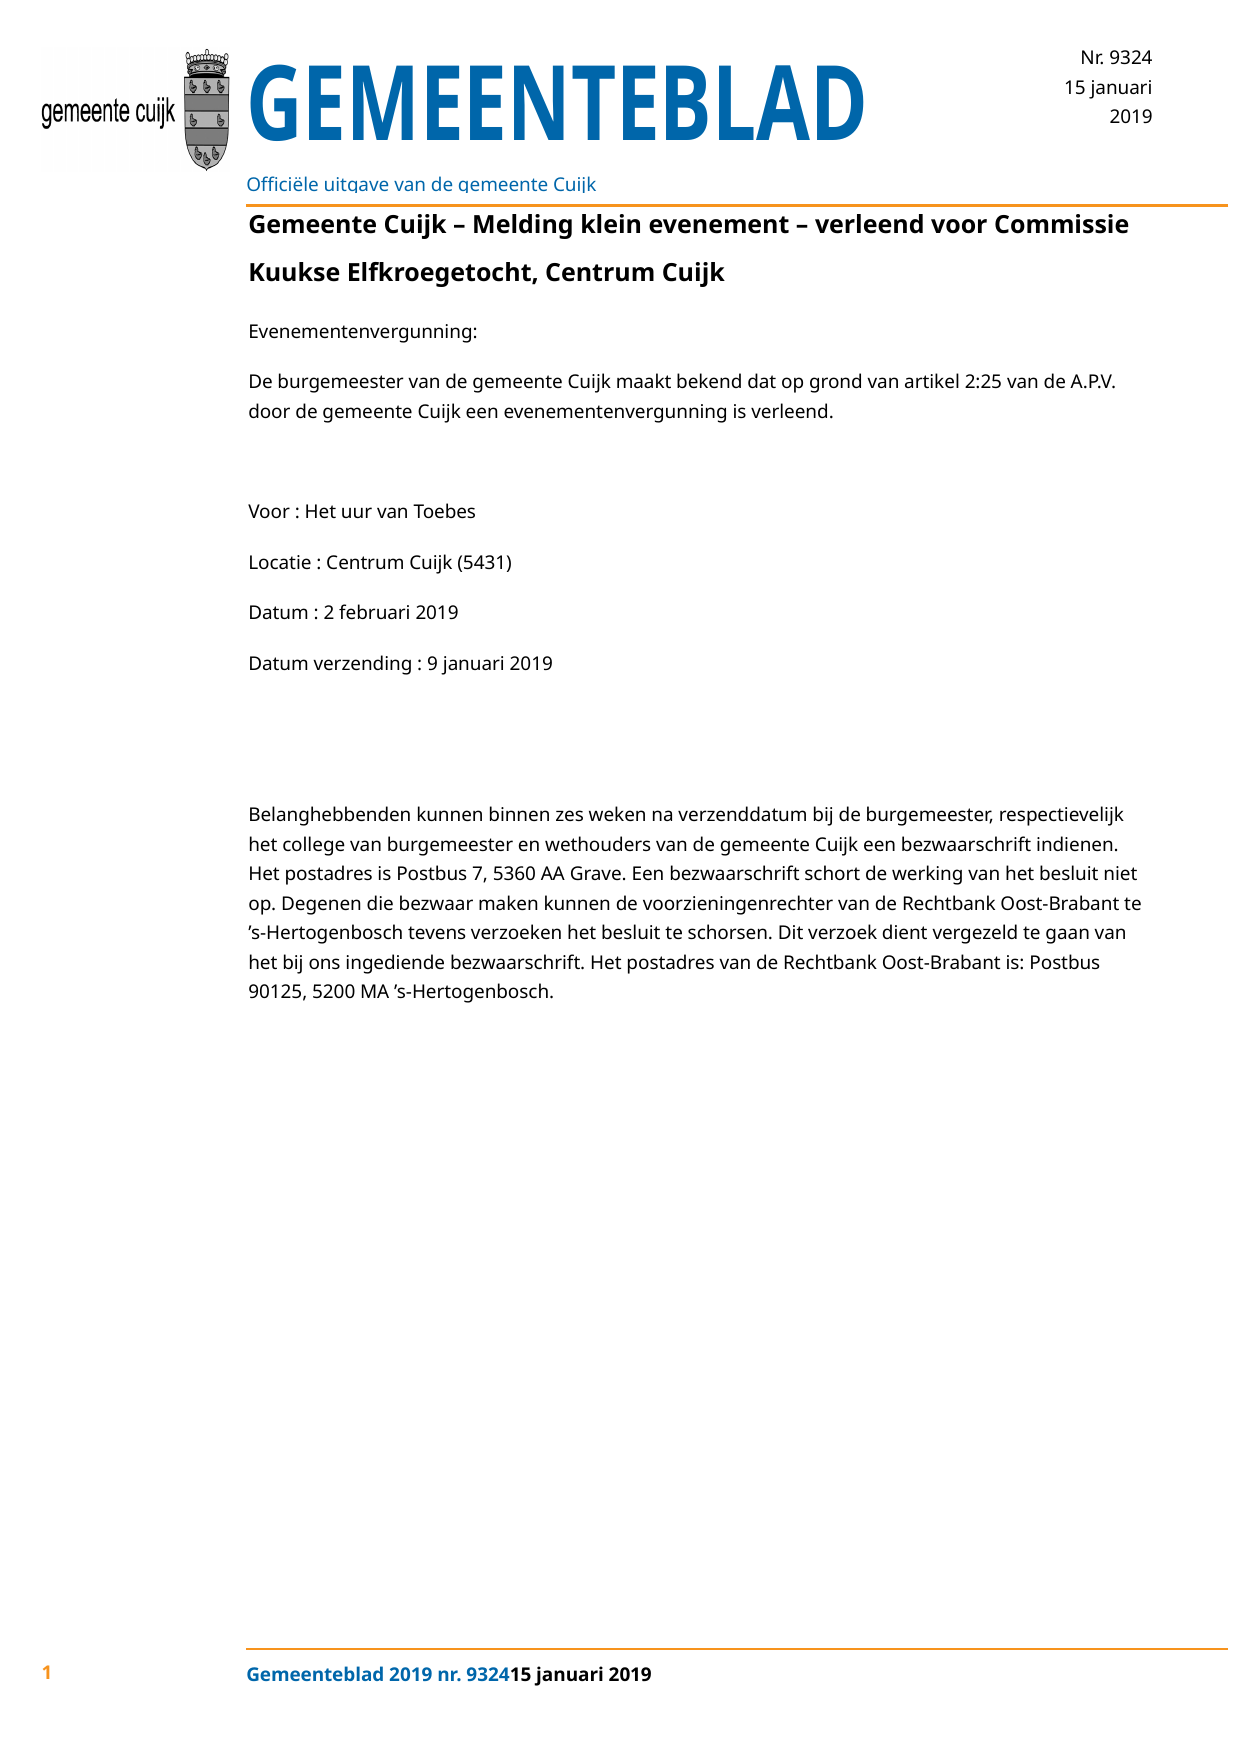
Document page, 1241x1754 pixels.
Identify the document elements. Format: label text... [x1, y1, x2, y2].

text Belanghebbenden kunnen binnen zes weken na verzenddatum bij de burgemeester, respectievelijk het college van burgemeester en wethouders van de gemeente Cuijk een bezwaarschrift indienen. Het postadres is Postbus 7, 5360 AA Grave. Een bezwaarschrift schort de werking van het besluit niet op. Degenen die bezwaar maken kunnen de voorzieningenrechter van de Rechtbank Oost-Brabant te ’s-Hertogenbosch tevens verzoeken het besluit te schorsen. Dit verzoek dient vergezeld te gaan van het bij ons ingediende bezwaarschrift. Het postadres van de Rechtbank Oost-Brabant is: Postbus 90125, 5200 MA ’s-Hertogenbosch. [248, 801, 1152, 1004]
text Voor : Het uur van Toebes [248, 499, 1152, 524]
text Locatie : Centrum Cuijk (5431) [248, 549, 1152, 575]
text Evenementenvergunning: [248, 318, 1152, 344]
text Gemeente Cuijk – Melding klein evenement – verleend voor Commissie Kuukse Elfkroegetocht, Centrum Cuijk [248, 207, 1152, 288]
text Datum : 2 februari 2019 [248, 599, 1152, 625]
text Datum verzending : 9 januari 2019 [248, 650, 1152, 676]
picture [41, 47, 231, 172]
text De burgemeester van de gemeente Cuijk maakt bekend dat op grond van artikel 2:25 van de A.P.V. door de gemeente Cuijk een evenementenvergunning is verleend. [248, 368, 1152, 424]
